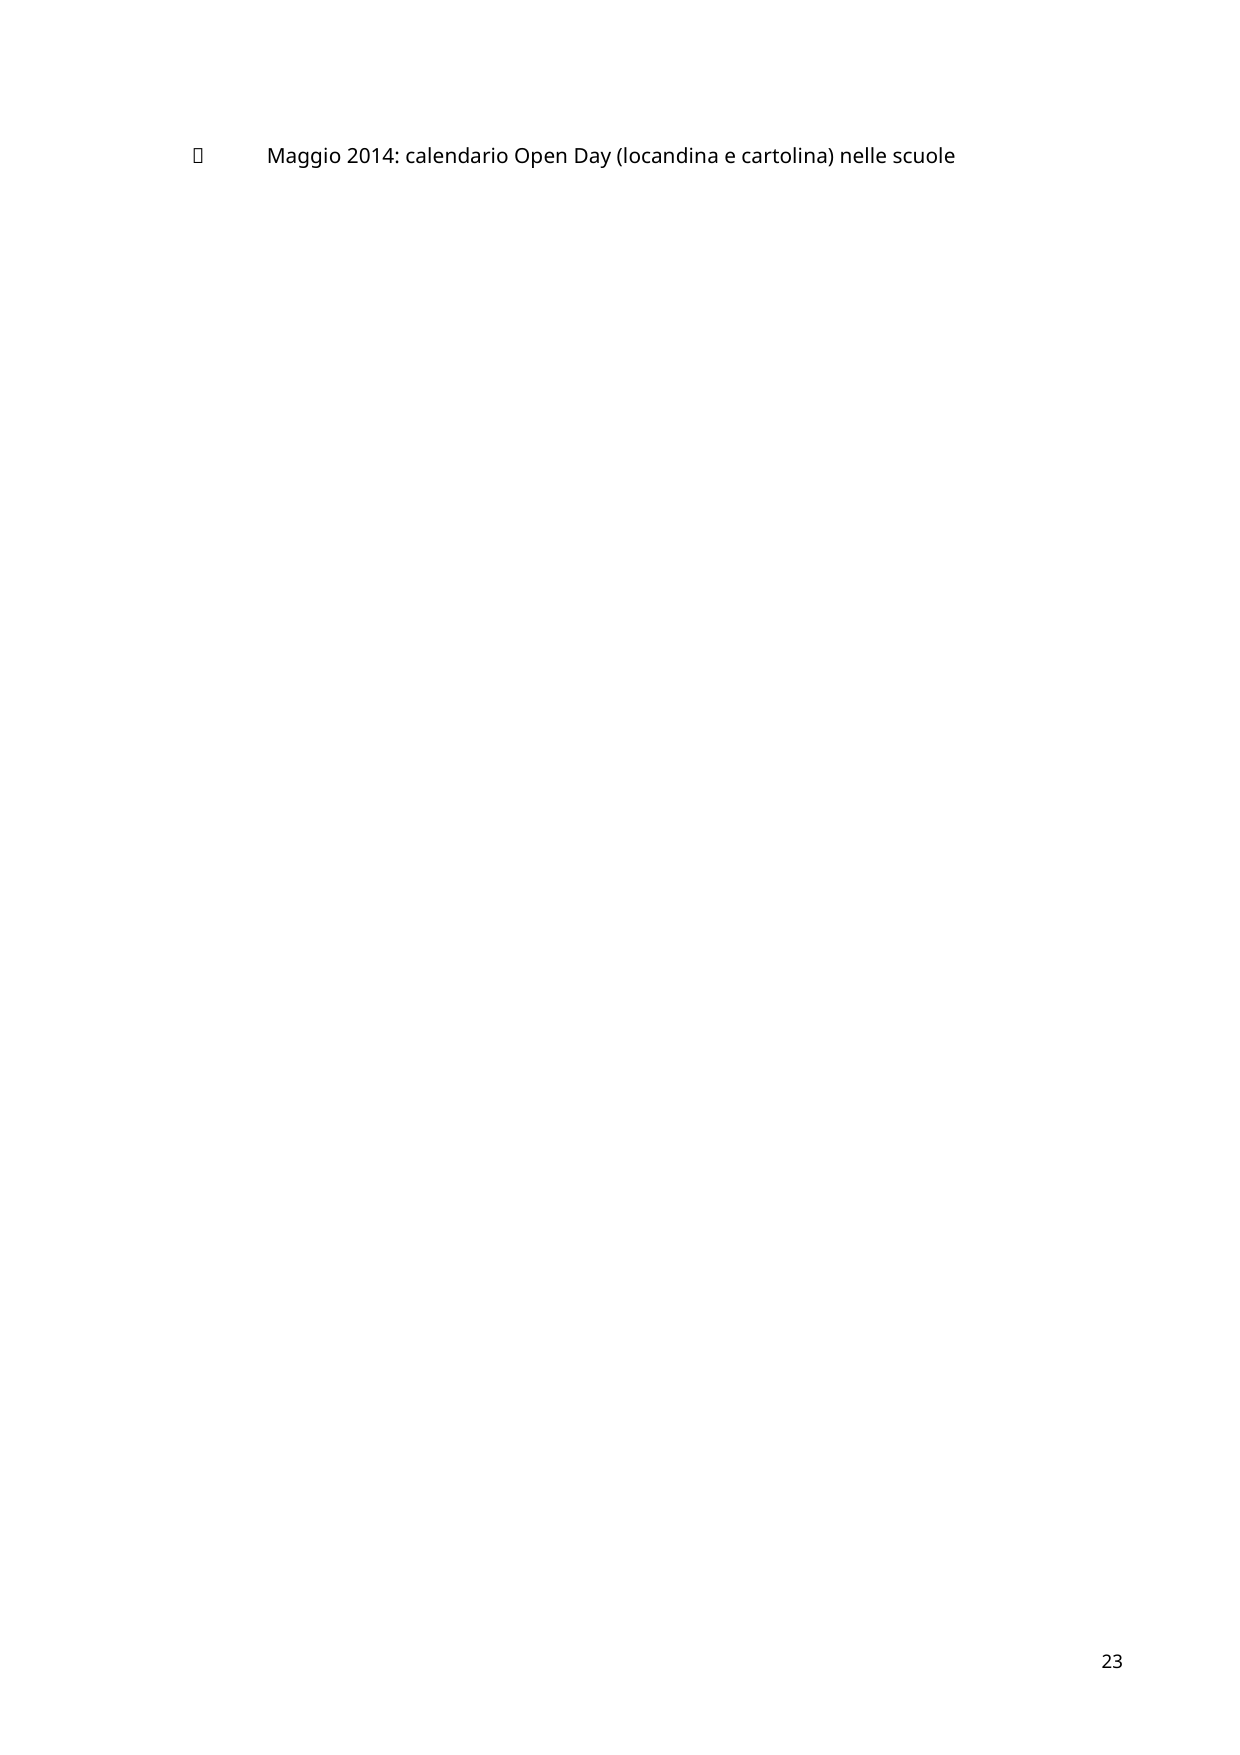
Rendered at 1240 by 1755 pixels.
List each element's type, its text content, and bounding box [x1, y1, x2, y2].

list Maggio 2014: calendario Open Day (locandina e cartolina) nelle scuole [192, 142, 1239, 170]
